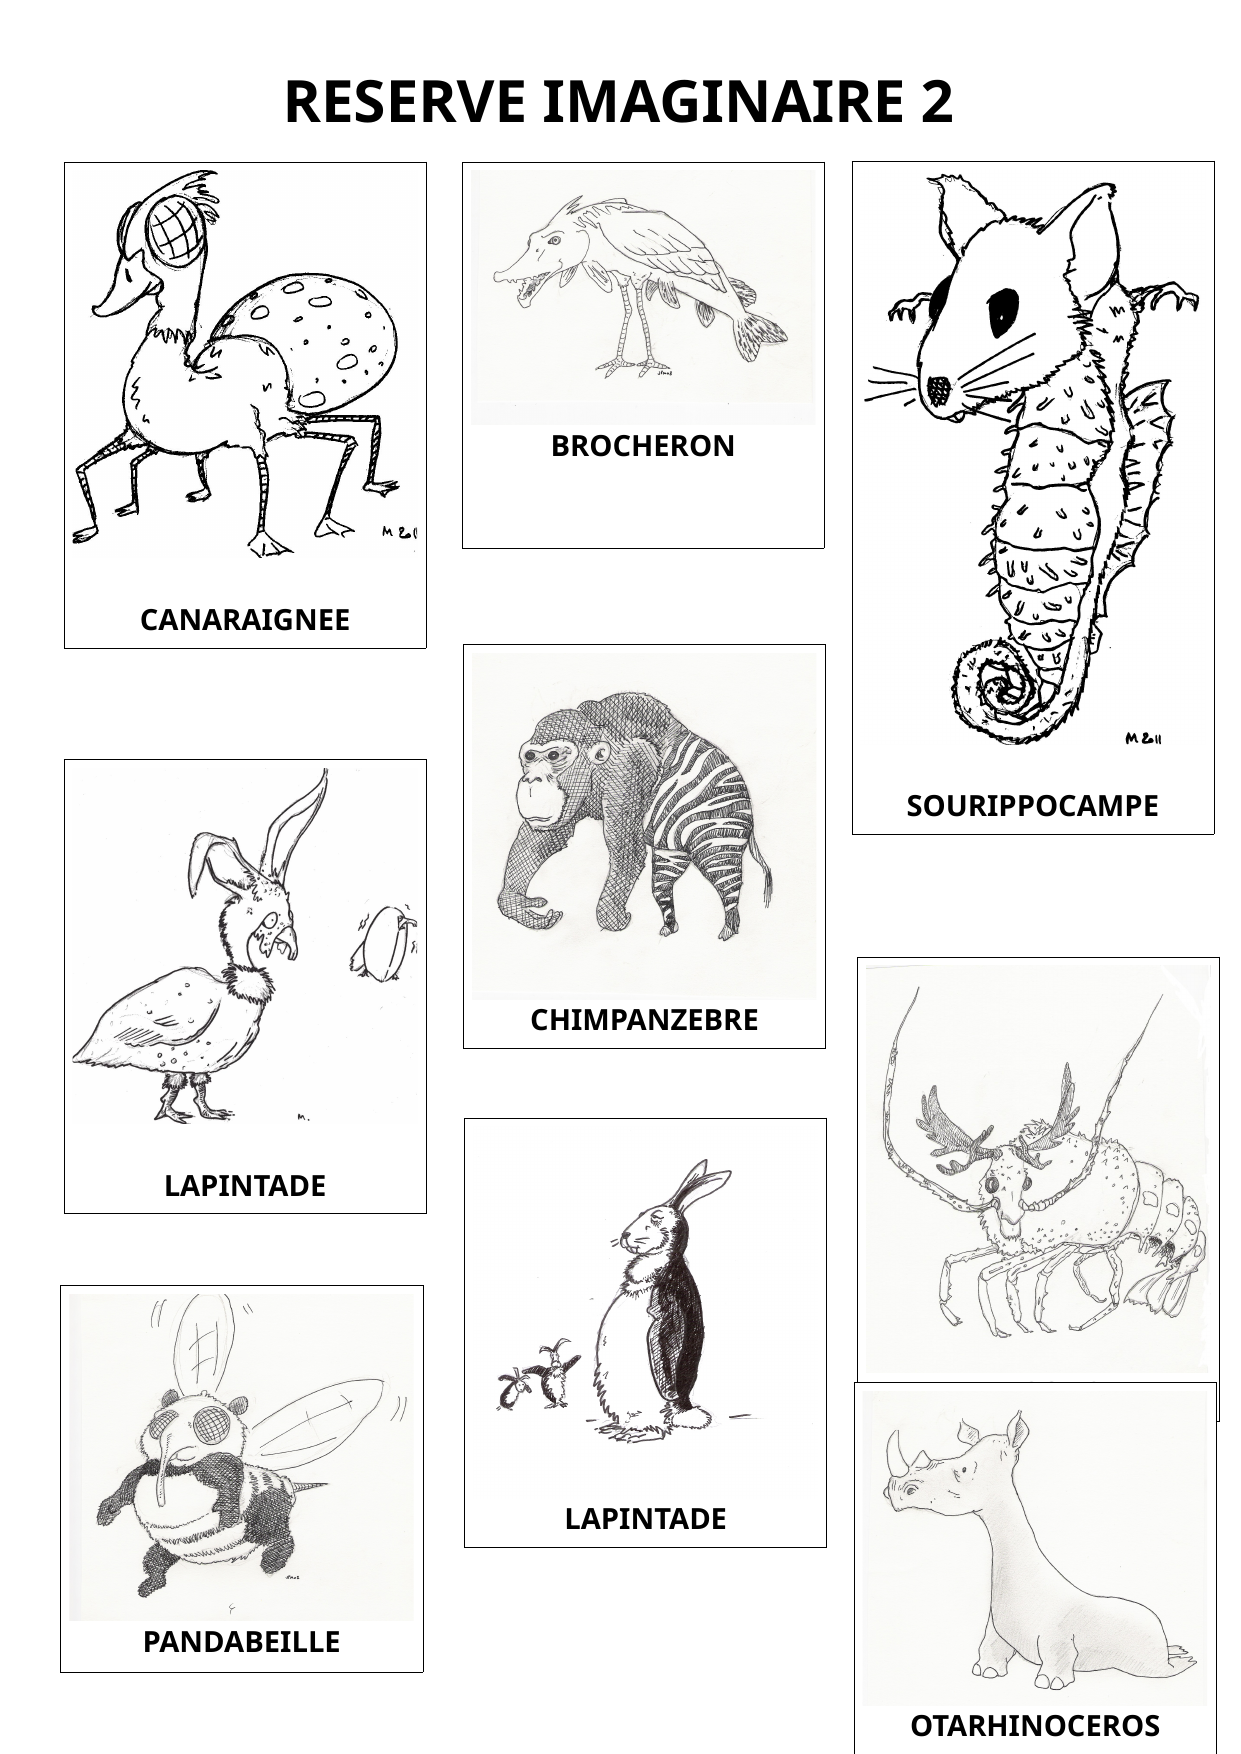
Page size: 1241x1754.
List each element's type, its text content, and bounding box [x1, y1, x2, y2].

picture [862, 1391, 1208, 1706]
picture [472, 653, 817, 1000]
text LAPINTADE [473, 1499, 818, 1538]
text CANARAIGNEE [73, 599, 417, 639]
picture [471, 170, 816, 425]
text PANDABEILLE [69, 1621, 414, 1661]
picture [72, 768, 418, 1124]
text CHIMPANZEBRE [472, 1000, 817, 1039]
picture [866, 965, 1211, 1373]
text OTARHINOCEROS [863, 1706, 1207, 1745]
text LAPINTADE [73, 1165, 417, 1204]
text RESERVE IMAGINAIRE 2 [72, 60, 1164, 140]
picture [72, 170, 418, 558]
text SOURIPPOCAMPE [861, 785, 1205, 825]
picture [69, 1294, 414, 1621]
picture [860, 169, 1206, 745]
picture [473, 1126, 818, 1499]
text ELANGOUSTE [866, 1373, 1211, 1382]
text BROCHERON [471, 425, 815, 464]
